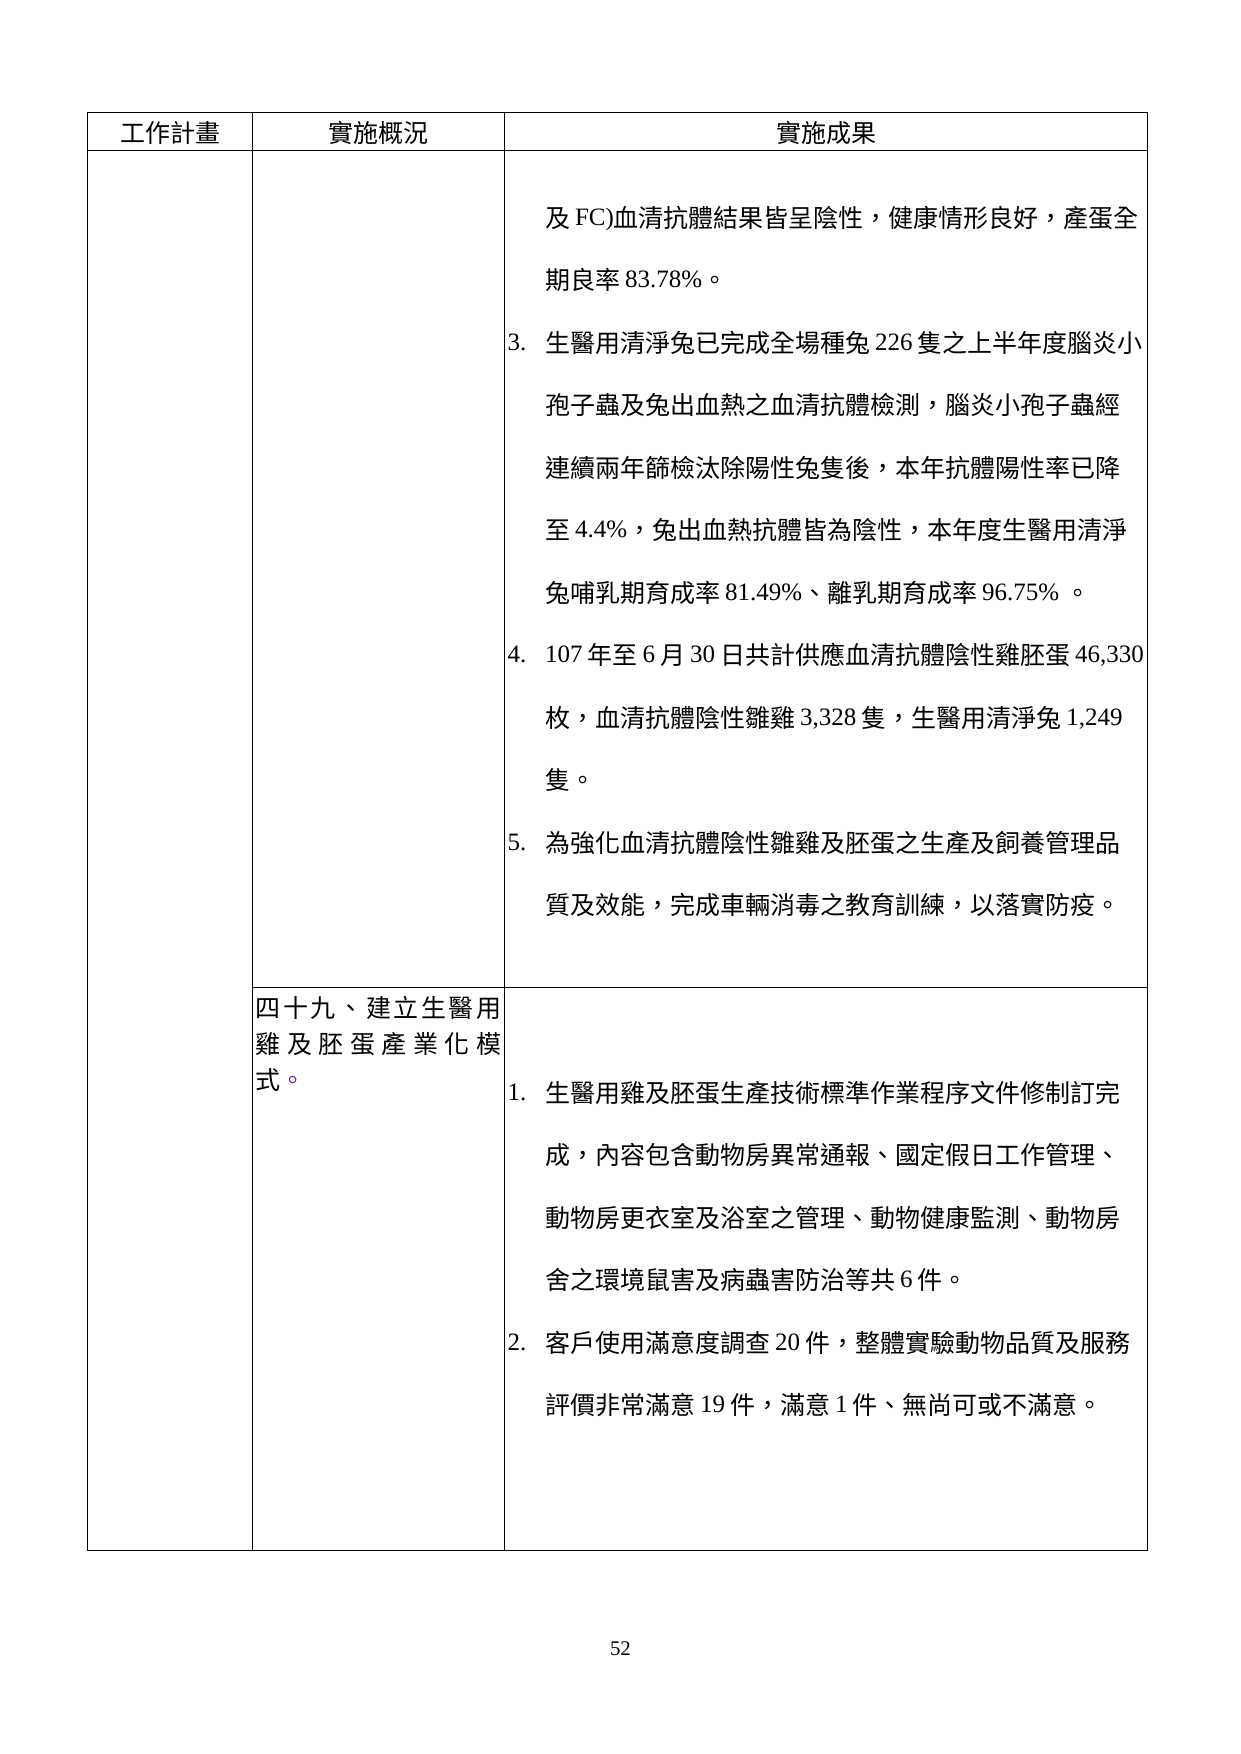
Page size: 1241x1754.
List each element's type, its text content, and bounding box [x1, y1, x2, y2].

table_cell 生醫用雞及胚蛋生產技術標準作業程序文件修制訂完成，內容包含動物房異常通報、國定假日工作管理、動物房更衣室及浴室之管理、動物健康監測、動物房舍之環境鼠害及病蟲害防治等共6件。 客戶使用滿意度調查20件，整體實驗動物品質及服務評價非常滿意19件，滿意1件、無尚可或不滿意。 [505, 988, 1147, 1550]
table_header 實施概況 [253, 113, 504, 149]
table_cell 四十九、建立生醫用雞及胚蛋產業化模式。 [253, 988, 504, 1550]
table_header 工作計畫 [88, 113, 252, 149]
table_cell 及FC)血清抗體結果皆呈陰性，健康情形良好，產蛋全期良率83.78%。 生醫用清淨兔已完成全場種兔226隻之上半年度腦炎小孢子蟲及兔出血熱之血清抗體檢測，腦炎小孢子蟲經連續兩年篩檢汰除陽性兔隻後，本年抗體陽性率已降至4.4%，兔出血熱抗體皆為陰性，本年度生醫用清淨兔哺乳期育成率81.49%、離乳期育成率96.75% 。 107年至6月30日共計供應血清抗體陰性雞胚蛋46,330枚，血清抗體陰性雛雞3,328隻，生醫用清淨兔1,249隻。 為強化血清抗體陰性雛雞及胚蛋之生產及飼養管理品質及效能，完成車輛消毒之教育訓練，以落實防疫。 [505, 151, 1147, 987]
table_header 實施成果 [505, 113, 1147, 149]
table_cell [1148, 150, 1153, 987]
table_cell [88, 987, 252, 1550]
table_cell [1148, 987, 1153, 1550]
table_header [1148, 112, 1153, 149]
table_cell [253, 151, 504, 987]
table_cell [88, 151, 252, 987]
